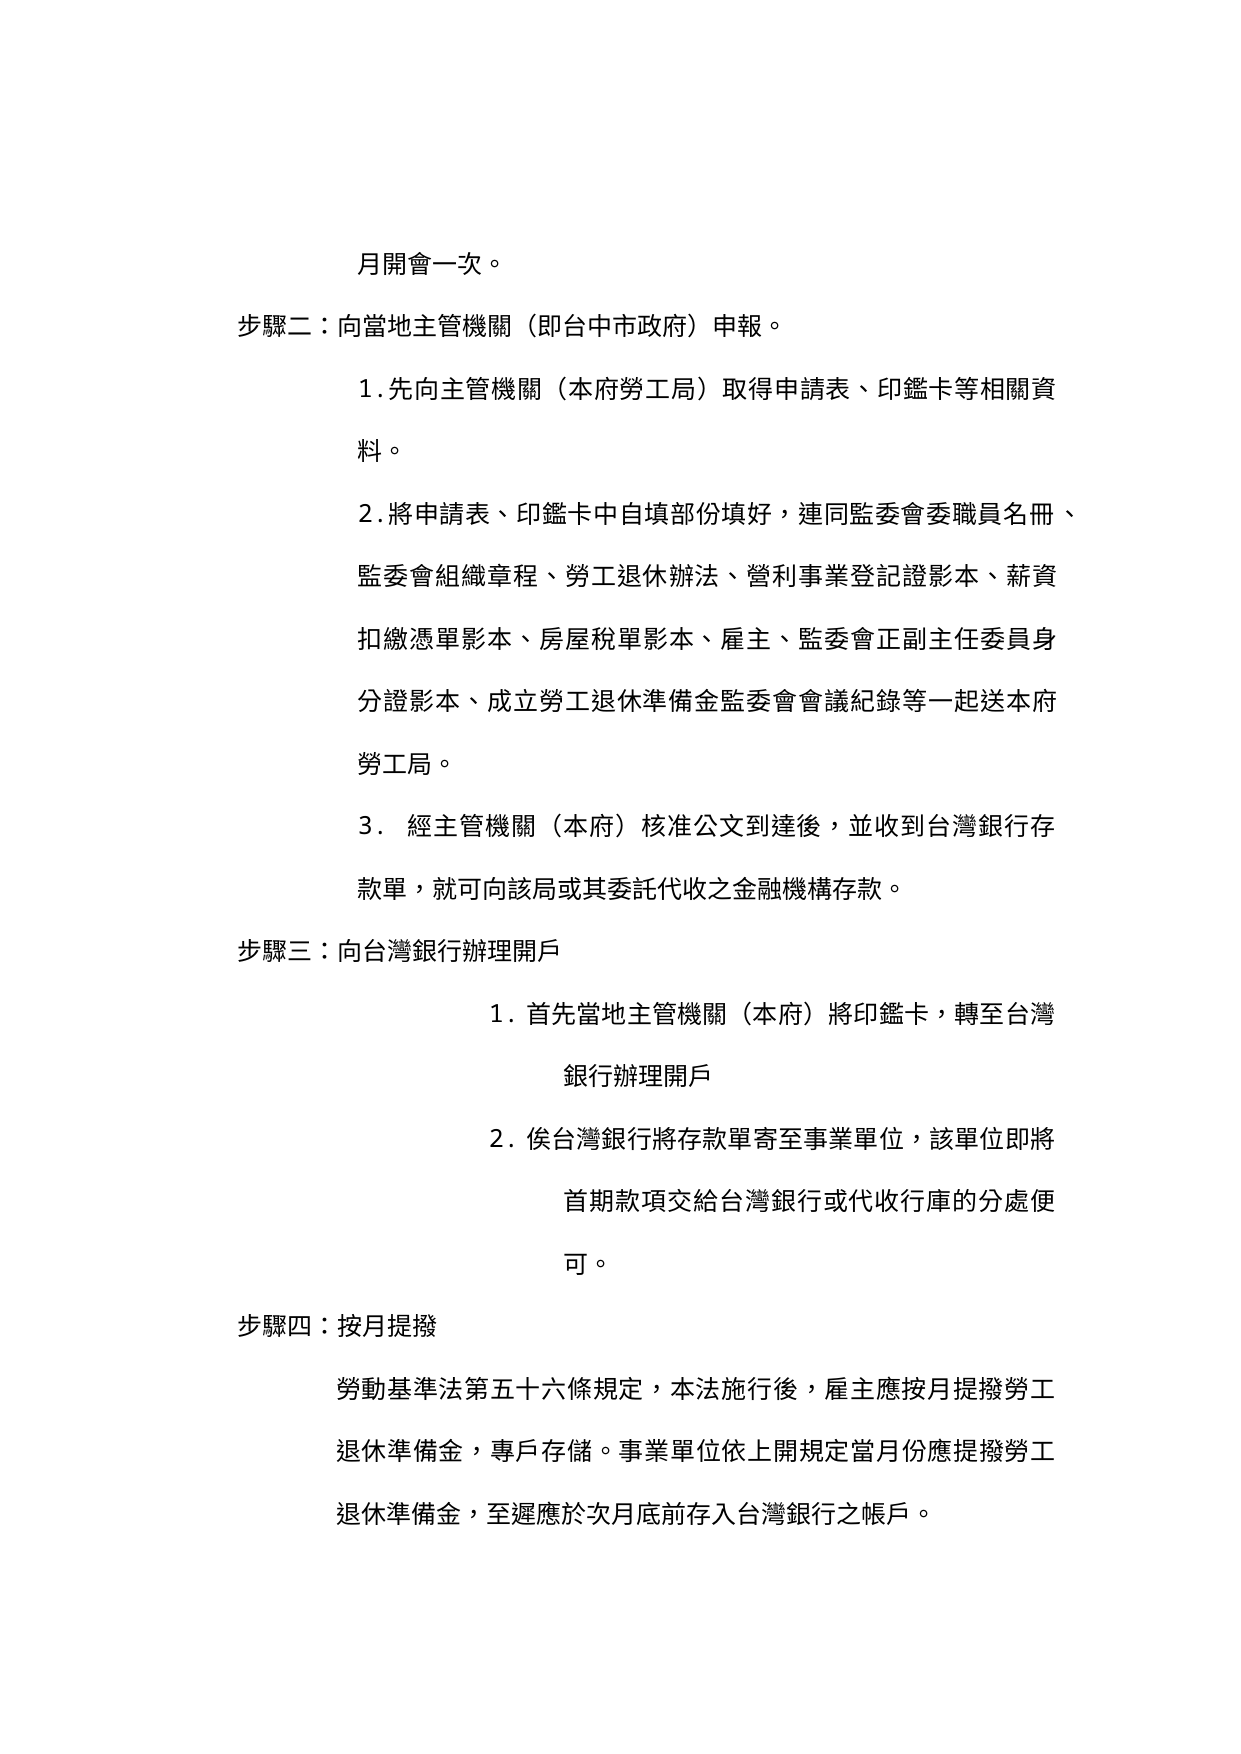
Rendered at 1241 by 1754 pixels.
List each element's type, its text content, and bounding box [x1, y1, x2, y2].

text 步驟四：按月提撥 [237, 1283, 1057, 1346]
text 勞動基準法第五十六條規定，本法施行後，雇主應按月提撥勞工退休準備金，專戶存儲。事業單位依上開規定當月份應提撥勞工退休準備金，至遲應於次月底前存入台灣銀行之帳戶。 [336, 1346, 1057, 1533]
text 月開會一次。 [358, 221, 1057, 283]
list 首先當地主管機關（本府）將印鑑卡，轉至台灣銀行辦理開戶 [488, 971, 1057, 1096]
text 3. 經主管機關（本府）核准公文到達後，並收到台灣銀行存款單，就可向該局或其委託代收之金融機構存款。 [358, 783, 1057, 908]
list 俟台灣銀行將存款單寄至事業單位，該單位即將首期款項交給台灣銀行或代收行庫的分處便可。 [488, 1096, 1057, 1283]
text 1.先向主管機關（本府勞工局）取得申請表、印鑑卡等相關資料。 [358, 346, 1057, 471]
text 步驟二：向當地主管機關（即台中市政府）申報。 [237, 283, 1057, 346]
text 步驟三：向台灣銀行辦理開戶 [237, 908, 1057, 971]
text 2.將申請表、印鑑卡中自填部份填好，連同監委會委職員名冊、監委會組織章程、勞工退休辦法、營利事業登記證影本、薪資扣繳憑單影本、房屋稅單影本、雇主、監委會正副主任委員身分證影本、成立勞工退休準備金監委會會議紀錄等一起送本府勞工局。 [358, 471, 1057, 783]
